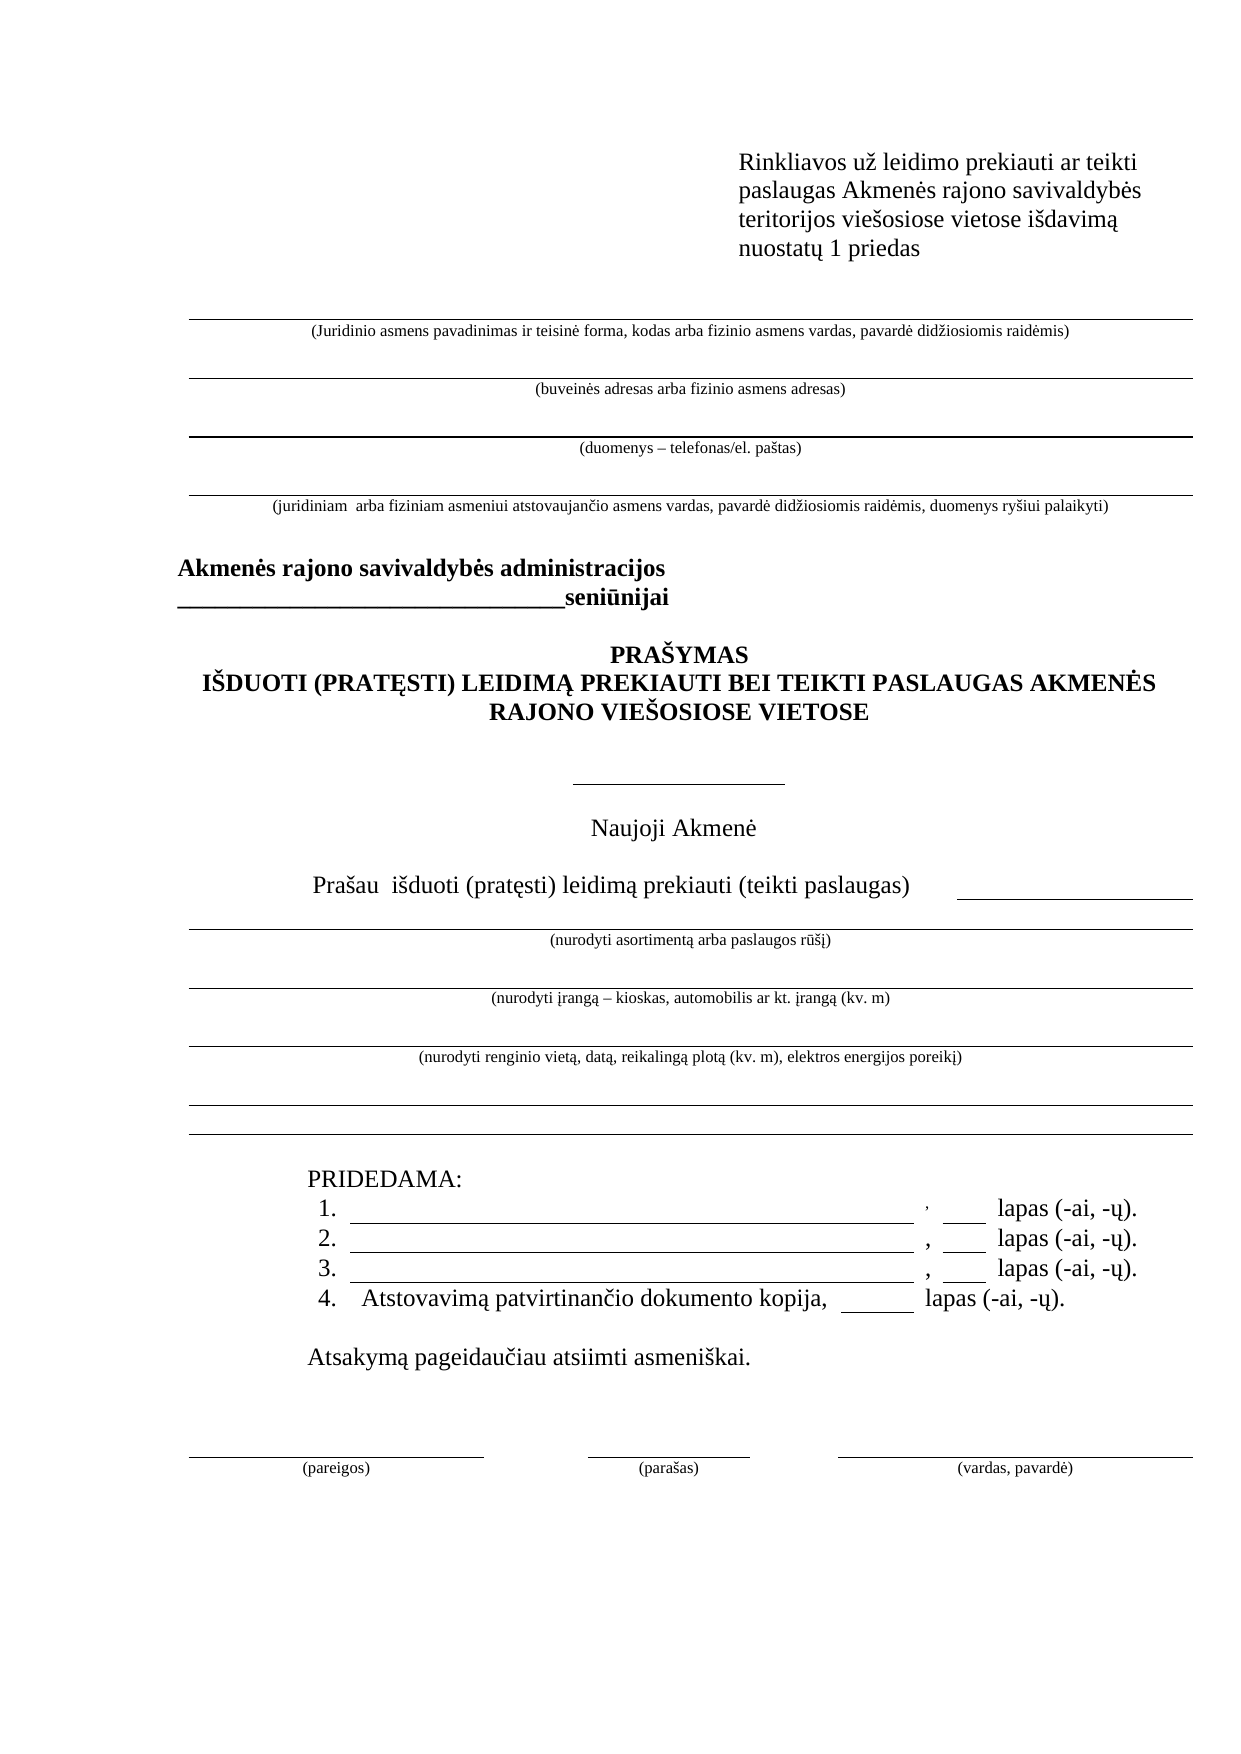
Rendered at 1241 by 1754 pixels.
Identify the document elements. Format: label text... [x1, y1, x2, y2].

table_header Prašau išduoti (pratęsti) leidimą prekiauti (teikti paslaugas) [301, 870, 957, 899]
table_cell lapas (-ai, -ų). [986, 1223, 1160, 1252]
table_cell [1087, 1282, 1160, 1312]
table_cell (parašas) [588, 1458, 749, 1486]
text Naujoji Akmenė [177, 813, 1181, 842]
table_cell (duomenys – telefonas/el. paštas) [189, 438, 1192, 466]
table_header [957, 870, 1192, 899]
table_cell , [914, 1252, 943, 1282]
table_cell , [914, 1223, 943, 1252]
table_cell [484, 1457, 588, 1486]
text PRAŠYMAS [177, 640, 1181, 668]
table_cell 3. [307, 1252, 350, 1282]
table_cell 4. [307, 1282, 350, 1312]
table_cell [943, 1253, 986, 1282]
table_cell [750, 1457, 838, 1486]
table_header (Juridinio asmens pavadinimas ir teisinė forma, kodas arba fizinio asmens vardas, pavardė didžiosiomis raidėmis) [189, 320, 1192, 349]
subtitle nuostatų 1 priedas [177, 233, 1181, 262]
subtitle teritorijos viešosiose vietose išdavimą [177, 204, 1181, 233]
table_header [189, 1428, 484, 1457]
text IŠDUOTI (PRATĘSTI) LEIDIMĄ PREKIAUTI BEI TEIKTI PASLAUGAS AKMENĖS RAJONO VIEŠOSIOSE VIETOSE [177, 668, 1181, 726]
table_header lapas (-ai, -ų). [986, 1193, 1160, 1222]
text PRIDEDAMA: [177, 1164, 1181, 1193]
table_header , [914, 1193, 943, 1222]
table_cell (juridiniam arba fiziniam asmeniui atstovaujančio asmens vardas, pavardė didžiosiomis raidėmis, duomenys ryšiui palaikyti) [189, 496, 1192, 525]
table_cell [189, 1017, 1192, 1046]
table_cell (pareigos) [189, 1458, 484, 1486]
table_header [750, 1428, 838, 1457]
table_cell [841, 1283, 914, 1312]
table_cell [189, 349, 1192, 378]
table_cell 2. [307, 1223, 350, 1252]
table_header [484, 1428, 588, 1457]
table_cell [943, 1224, 986, 1252]
table_cell [189, 899, 1192, 929]
table_cell [189, 1076, 1192, 1104]
table_header 1. [307, 1193, 350, 1222]
table_header [189, 870, 301, 899]
text _______________________________seniūnijai [177, 582, 1181, 611]
subtitle paslaugas Akmenės rajono savivaldybės [177, 176, 1181, 204]
table_header [573, 755, 785, 783]
table_cell [189, 408, 1192, 436]
table_cell (nurodyti asortimentą arba paslaugos rūšį) [189, 930, 1192, 959]
table_cell (nurodyti renginio vietą, datą, reikalingą plotą (kv. m), elektros energijos poreikį) [189, 1047, 1192, 1076]
table_cell [189, 1106, 1192, 1134]
text Rinkliavos už leidimo prekiauti ar teikti [177, 147, 1181, 176]
table_header [588, 1428, 749, 1457]
table_cell lapas (-ai, -ų). [986, 1252, 1160, 1282]
table_cell [350, 1224, 914, 1252]
text Akmenės rajono savivaldybės administracijos [177, 553, 1181, 582]
table_cell [189, 959, 1192, 987]
table_header [943, 1193, 986, 1222]
table_cell (vardas, pavardė) [838, 1458, 1192, 1486]
table_header [838, 1428, 1192, 1457]
table_cell (buveinės adresas arba fizinio asmens adresas) [189, 379, 1192, 408]
table_header [350, 1193, 914, 1222]
table_cell (nurodyti įrangą – kioskas, automobilis ar kt. įrangą (kv. m) [189, 989, 1192, 1017]
table_cell [189, 466, 1192, 495]
table_cell Atstovavimą patvirtinančio dokumento kopija, [350, 1283, 841, 1312]
table_cell lapas (-ai, -ų). [914, 1282, 1087, 1312]
table_cell [350, 1253, 914, 1282]
text Atsakymą pageidaučiau atsiimti asmeniškai. [177, 1342, 1181, 1370]
